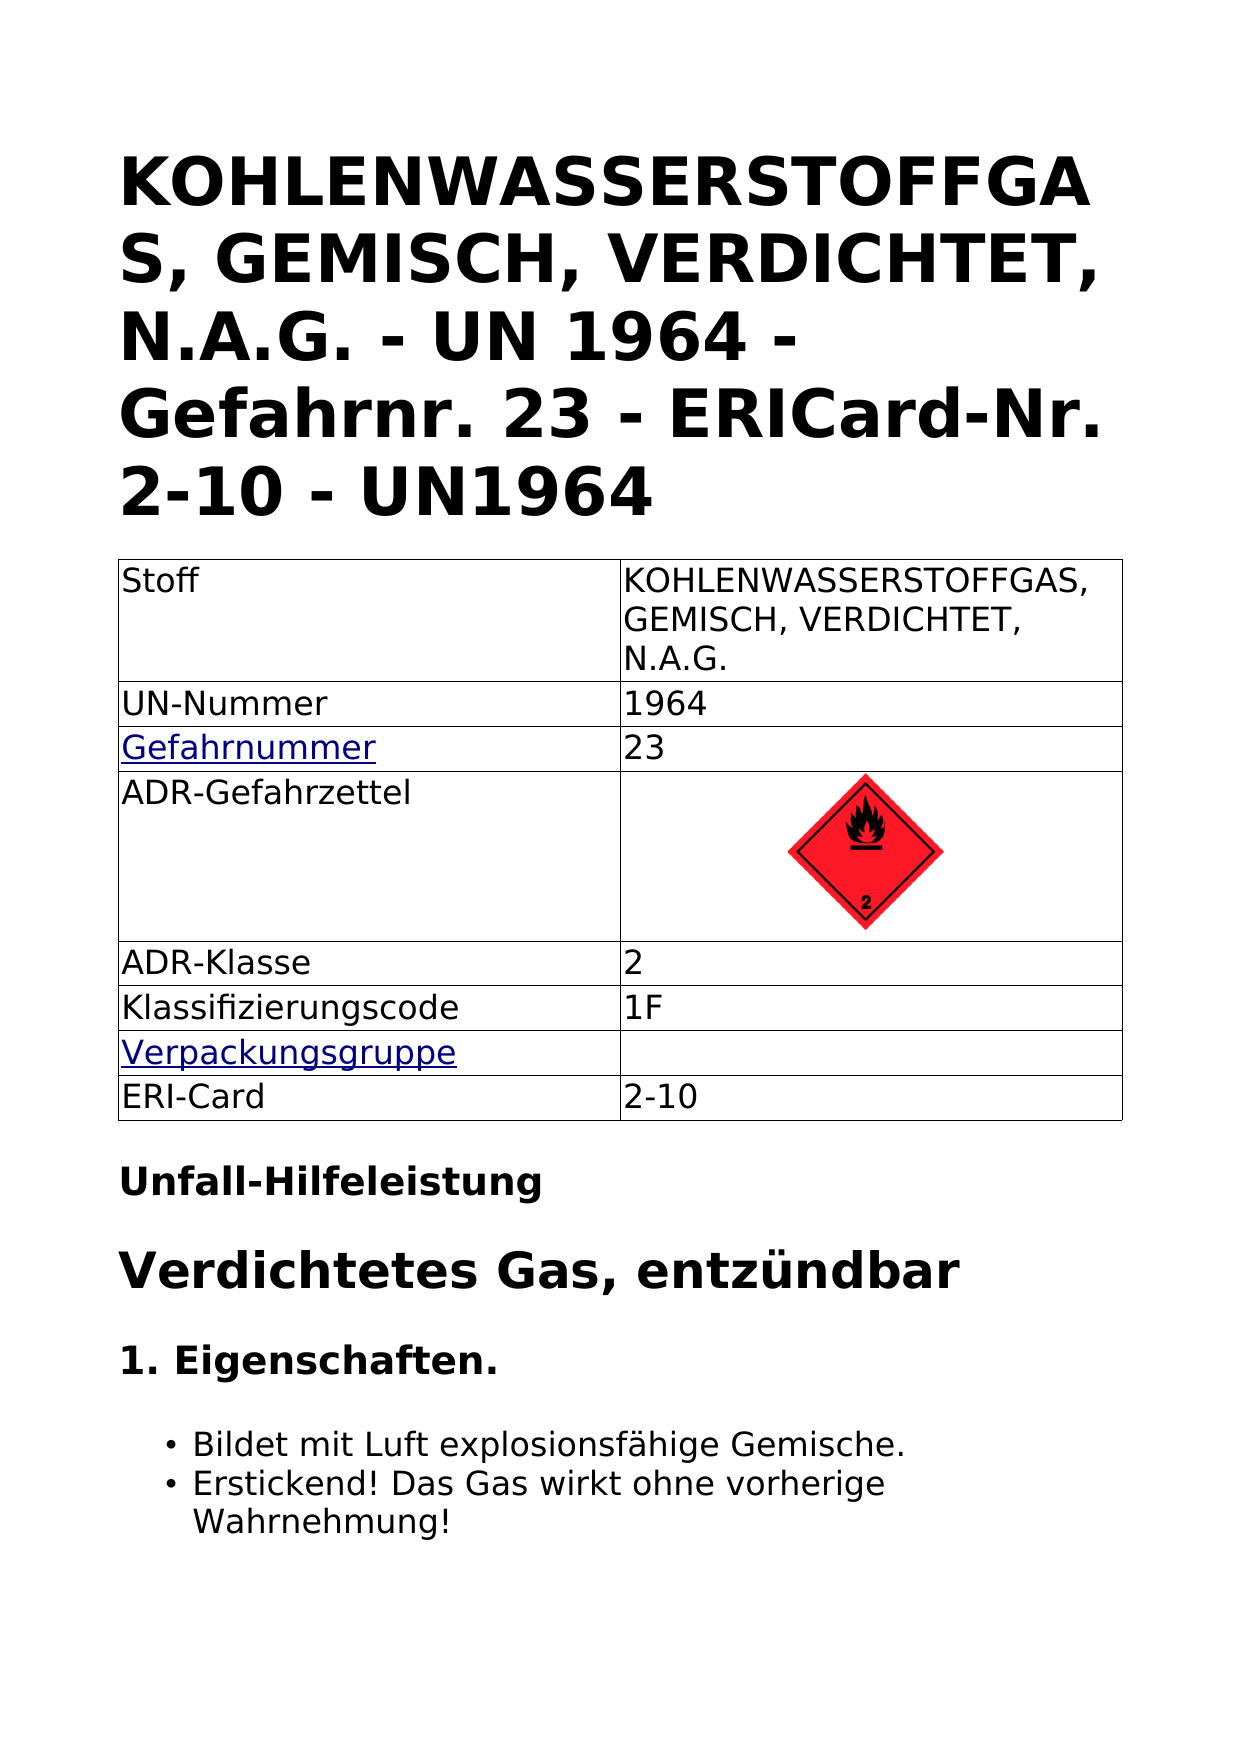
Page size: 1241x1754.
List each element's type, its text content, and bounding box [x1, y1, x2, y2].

table_cell [621, 1031, 1122, 1075]
list Bildet mit Luft explosionsfähige Gemische. [177, 1425, 1122, 1464]
table_cell ADR-Klasse [119, 942, 620, 985]
subtitle Unfall-Hilfeleistung [118, 1160, 1122, 1205]
subtitle Verdichtetes Gas, entzündbar [118, 1242, 1122, 1301]
table_cell 2 [621, 942, 1122, 985]
picture [787, 773, 944, 930]
subtitle 1. Eigenschaften. [118, 1338, 1122, 1383]
table_cell Verpackungsgruppe [119, 1031, 620, 1075]
subtitle KOHLENWASSERSTOFFGAS, GEMISCH, VERDICHTET, N.A.G. - UN 1964 - Gefahrnr. 23 - ERICard-Nr. 2-10 - UN1964 [118, 143, 1122, 531]
table_cell 1F [621, 986, 1122, 1030]
table_cell [621, 772, 1122, 941]
list Erstickend! Das Gas wirkt ohne vorherige Wahrnehmung! [177, 1464, 1122, 1542]
table_cell Gefahrnummer [119, 727, 620, 771]
table_cell 1964 [621, 682, 1122, 726]
table_cell 2-10 [621, 1076, 1122, 1120]
table_cell ADR-Gefahrzettel [119, 772, 620, 941]
table_header Stoff [119, 560, 620, 681]
table_cell Klassifizierungscode [119, 986, 620, 1030]
table_cell 23 [621, 727, 1122, 771]
table_cell UN-Nummer [119, 682, 620, 726]
table_header KOHLENWASSERSTOFFGAS, GEMISCH, VERDICHTET, N.A.G. [621, 560, 1122, 681]
table_cell ERI-Card [119, 1076, 620, 1120]
